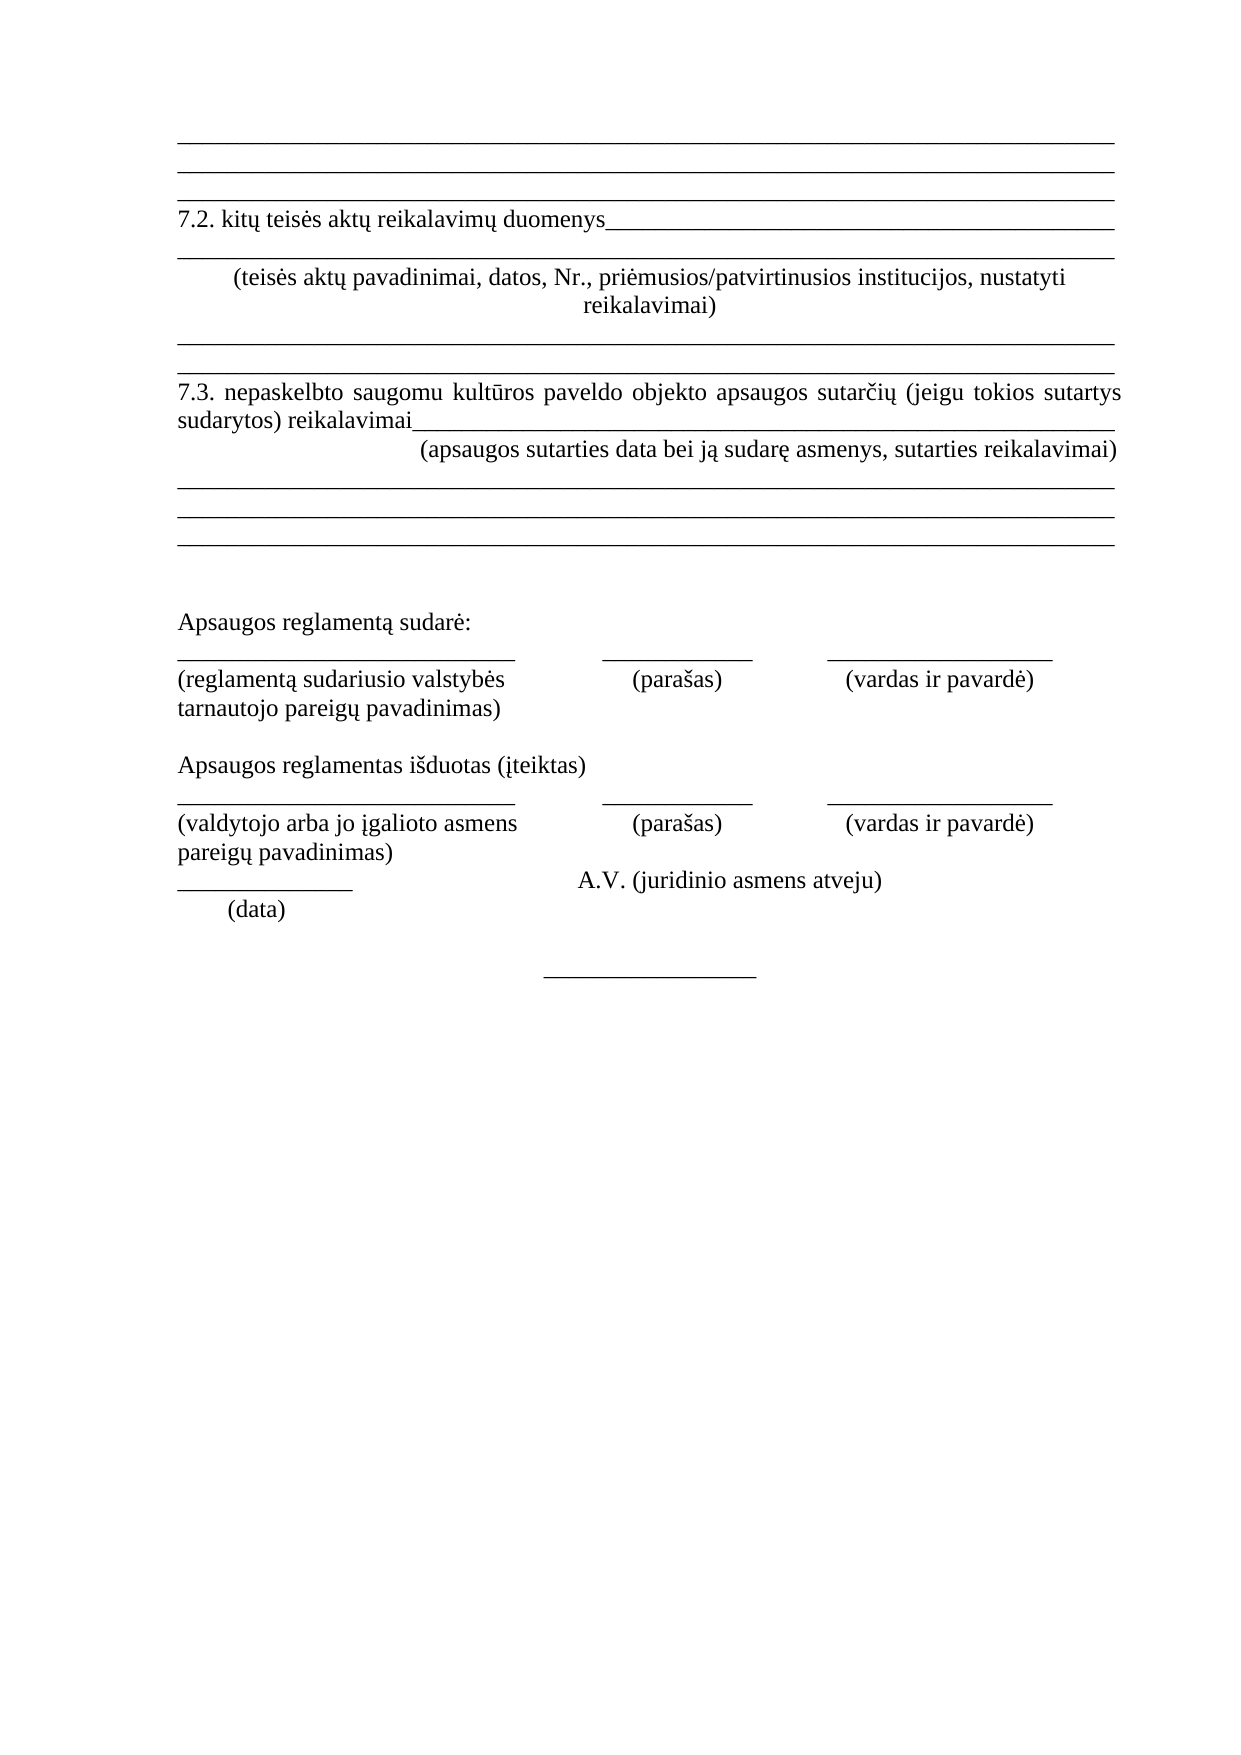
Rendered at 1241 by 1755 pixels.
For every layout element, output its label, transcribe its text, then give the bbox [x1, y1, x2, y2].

text ___________________________ ____________ __________________ [177, 779, 1122, 808]
text _ [177, 463, 1122, 492]
text Apsaugos reglamentą sudarė: [177, 607, 1122, 636]
text _ [177, 147, 1122, 176]
text (teisės aktų pavadinimai, datos, Nr., priėmusios/patvirtinusios institucijos, nustatyti reikalavimai) [177, 262, 1122, 319]
text _ [177, 521, 1122, 549]
text _ [177, 233, 1122, 262]
text (data) [227, 894, 1122, 923]
text ______________ A.V. (juridinio asmens atveju) [177, 866, 1122, 894]
text (reglamentą sudariusio valstybės (parašas) (vardas ir pavardė) [177, 664, 1122, 693]
text (apsaugos sutarties data bei ją sudarę asmenys, sutarties reikalavimai) [415, 434, 1122, 463]
text (valdytojo arba jo įgalioto asmens (parašas) (vardas ir pavardė) [177, 808, 1122, 837]
text _ [177, 348, 1122, 377]
text tarnautojo pareigų pavadinimas) [177, 693, 1122, 722]
text _ [177, 319, 1122, 348]
text _ [177, 492, 1122, 521]
text _________________ [177, 952, 1122, 981]
text ___________________________ ____________ __________________ [177, 636, 1122, 664]
text Apsaugos reglamentas išduotas (įteiktas) [177, 751, 1122, 779]
text 7.2. kitų teisės aktų reikalavimų duomenys [177, 204, 1122, 233]
text pareigų pavadinimas) [177, 837, 1122, 866]
text _ [177, 176, 1122, 204]
text _ [177, 118, 1122, 147]
text 7.3. nepaskelbto saugomu kultūros paveldo objekto apsaugos sutarčių (jeigu tokios sutartys sudarytos) reikalavimai [177, 377, 1122, 434]
